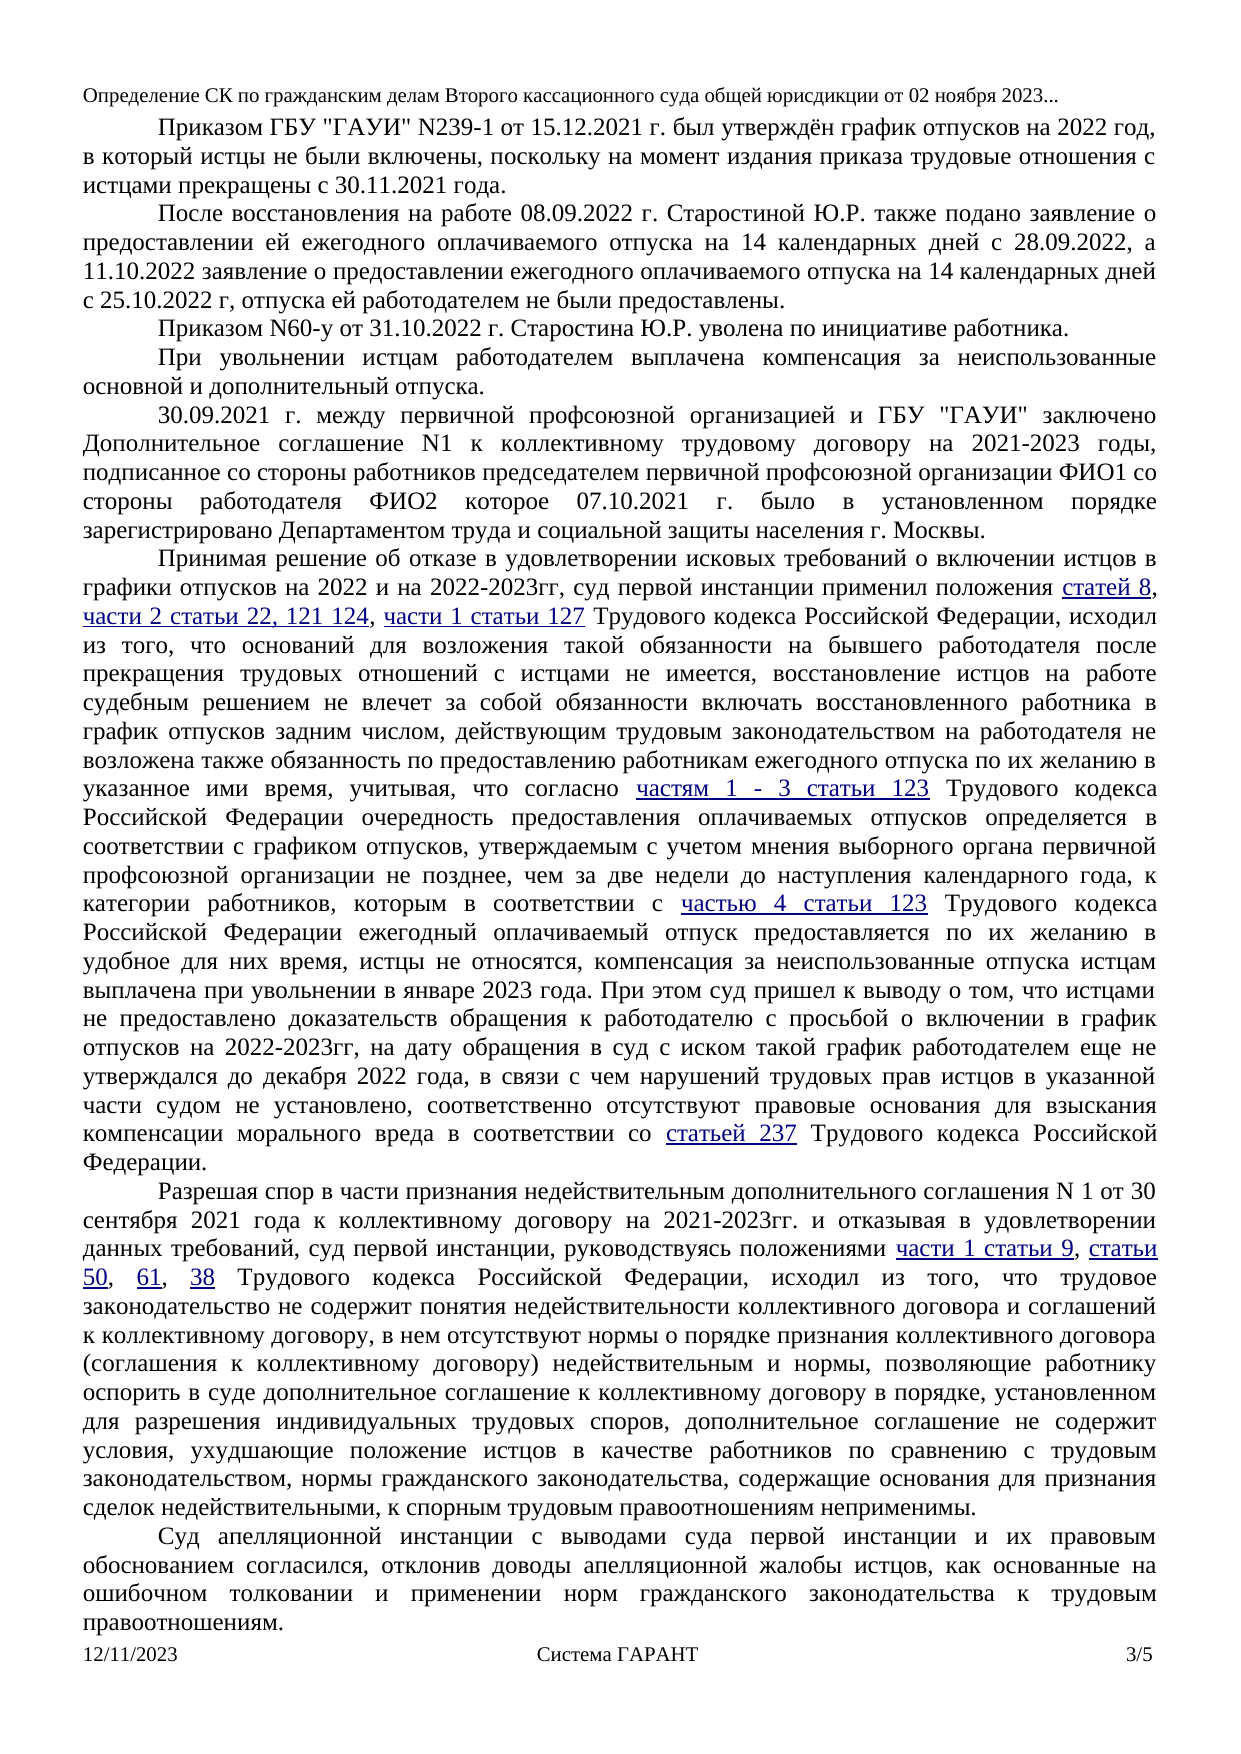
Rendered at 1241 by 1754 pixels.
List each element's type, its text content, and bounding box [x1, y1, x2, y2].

text Приказом ГБУ "ГАУИ" N239-1 от 15.12.2021 г. был утверждён график отпусков на 2022 год, в который истцы не были включены, поскольку на момент издания приказа трудовые отношения с истцами прекращены с 30.11.2021 года. [83, 112, 1157, 198]
text Разрешая спор в части признания недействительным дополнительного соглашения N 1 от 30 сентября 2021 года к коллективному договору на 2021-2023гг. и отказывая в удовлетворении данных требований, суд первой инстанции, руководствуясь положениями части 1 статьи 9, статьи 50, 61, 38 Трудового кодекса Российской Федерации, исходил из того, что трудовое законодательство не содержит понятия недействительности коллективного договора и соглашений к коллективному договору, в нем отсутствуют нормы о порядке признания коллективного договора (соглашения к коллективному договору) недействительным и нормы, позволяющие работнику оспорить в суде дополнительное соглашение к коллективному договору в порядке, установленном для разрешения индивидуальных трудовых споров, дополнительное соглашение не содержит условия, ухудшающие положение истцов в качестве работников по сравнению с трудовым законодательством, нормы гражданского законодательства, содержащие основания для признания сделок недействительными, к спорным трудовым правоотношениям неприменимы. [83, 1176, 1157, 1521]
text Приказом N60-у от 31.10.2022 г. Старостина Ю.Р. уволена по инициативе работника. [83, 313, 1157, 342]
text 30.09.2021 г. между первичной профсоюзной организацией и ГБУ "ГАУИ" заключено Дополнительное соглашение N1 к коллективному трудовому договору на 2021-2023 годы, подписанное со стороны работников председателем первичной профсоюзной организации ФИО1 со стороны работодателя ФИО2 которое 07.10.2021 г. было в установленном порядке зарегистрировано Департаментом труда и социальной защиты населения г. Москвы. [83, 400, 1157, 543]
text Принимая решение об отказе в удовлетворении исковых требований о включении истцов в графики отпусков на 2022 и на 2022-2023гг, суд первой инстанции применил положения статей 8, части 2 статьи 22, 121 124, части 1 статьи 127 Трудового кодекса Российской Федерации, исходил из того, что оснований для возложения такой обязанности на бывшего работодателя после прекращения трудовых отношений с истцами не имеется, восстановление истцов на работе судебным решением не влечет за собой обязанности включать восстановленного работника в график отпусков задним числом, действующим трудовым законодательством на работодателя не возложена также обязанность по предоставлению работникам ежегодного отпуска по их желанию в указанное ими время, учитывая, что согласно частям 1 - 3 статьи 123 Трудового кодекса Российской Федерации очередность предоставления оплачиваемых отпусков определяется в соответствии с графиком отпусков, утверждаемым с учетом мнения выборного органа первичной профсоюзной организации не позднее, чем за две недели до наступления календарного года, к категории работников, которым в соответствии с частью 4 статьи 123 Трудового кодекса Российской Федерации ежегодный оплачиваемый отпуск предоставляется по их желанию в удобное для них время, истцы не относятся, компенсация за неиспользованные отпуска истцам выплачена при увольнении в январе 2023 года. При этом суд пришел к выводу о том, что истцами не предоставлено доказательств обращения к работодателю с просьбой о включении в график отпусков на 2022-2023гг, на дату обращения в суд с иском такой график работодателем еще не утверждался до декабря 2022 года, в связи с чем нарушений трудовых прав истцов в указанной части судом не установлено, соответственно отсутствуют правовые основания для взыскания компенсации морального вреда в соответствии со статьей 237 Трудового кодекса Российской Федерации. [83, 543, 1157, 1176]
text После восстановления на работе 08.09.2022 г. Старостиной Ю.Р. также подано заявление о предоставлении ей ежегодного оплачиваемого отпуска на 14 календарных дней с 28.09.2022, а 11.10.2022 заявление о предоставлении ежегодного оплачиваемого отпуска на 14 календарных дней с 25.10.2022 г, отпуска ей работодателем не были предоставлены. [83, 198, 1157, 313]
text При увольнении истцам работодателем выплачена компенсация за неиспользованные основной и дополнительный отпуска. [83, 342, 1157, 400]
text Суд апелляционной инстанции с выводами суда первой инстанции и их правовым обоснованием согласился, отклонив доводы апелляционной жалобы истцов, как основанные на ошибочном толковании и применении норм гражданского законодательства к трудовым правоотношениям. [83, 1521, 1157, 1636]
